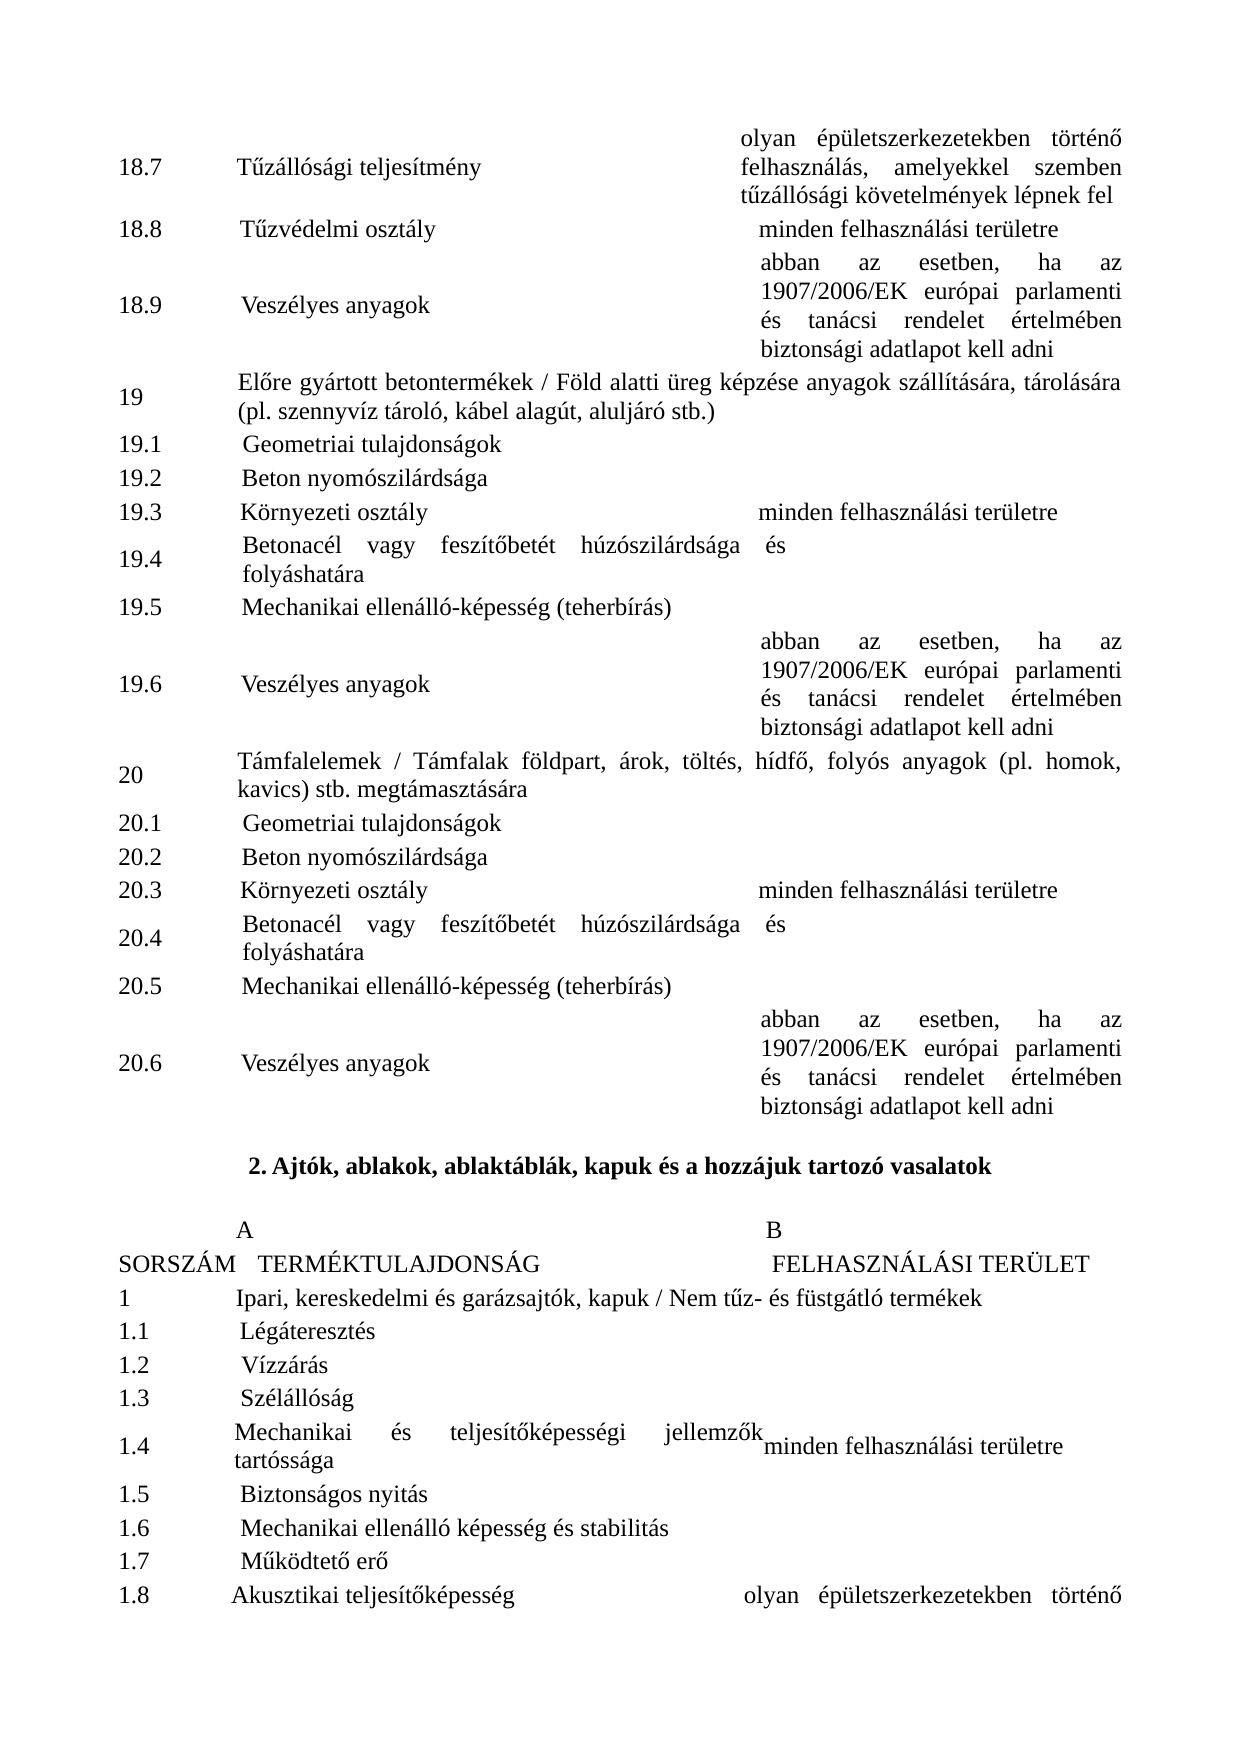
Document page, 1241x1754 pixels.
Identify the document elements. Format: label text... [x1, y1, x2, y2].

table_header 19 [118, 367, 238, 425]
table_header Környezeti osztály [240, 497, 758, 525]
table_header Tűzállósági teljesítmény [236, 123, 740, 209]
table_header minden felhasználási területre [758, 497, 1122, 525]
table_header Mechanikai ellenálló-képesség (teherbírás) [241, 593, 789, 621]
table_header Mechanikai ellenálló képesség és stabilitás [240, 1513, 780, 1541]
table_header 1.3 [118, 1383, 240, 1412]
table_header 20.2 [118, 842, 241, 870]
table_header Tűzvédelmi osztály [240, 214, 759, 243]
table_header [789, 842, 1122, 870]
table_header Beton nyomószilárdsága [241, 842, 789, 870]
table_header TERMÉKTULAJDONSÁG [257, 1249, 772, 1278]
text 2. Ajtók, ablakok, ablaktáblák, kapuk és a hozzájuk tartozó vasalatok [134, 1151, 1106, 1179]
table_header 18.8 [118, 214, 239, 243]
table_header B [766, 1216, 1122, 1244]
table_header 1.4 [118, 1417, 234, 1474]
table_header 18.7 [118, 123, 236, 209]
table_header Ipari, kereskedelmi és garázsajtók, kapuk / Nem tűz- és füstgátló termékek [236, 1283, 1122, 1311]
table_header Geometriai tulajdonságok [243, 808, 784, 837]
table_header Veszélyes anyagok [241, 626, 760, 741]
table_header Előre gyártott betontermékek / Föld alatti üreg képzése anyagok szállítására, tárolására (pl. szennyvíz tároló, kábel alagút, aluljáró stb.) [238, 367, 1122, 425]
table_header FELHASZNÁLÁSI TERÜLET [772, 1249, 1122, 1278]
table_header [789, 971, 1122, 1000]
table_header [777, 1350, 1122, 1378]
table_header 18.9 [118, 248, 241, 362]
table_header [782, 1316, 1122, 1345]
table_header 19.1 [118, 430, 242, 458]
table_header Működtető erő [240, 1546, 779, 1575]
table_header Akusztikai teljesítőképesség [231, 1580, 744, 1608]
table_header [779, 1546, 1122, 1575]
table_header Vízzárás [241, 1350, 777, 1378]
table_header 20.1 [118, 808, 242, 837]
table_header minden felhasználási területre [758, 875, 1122, 904]
table_header Geometriai tulajdonságok [243, 430, 784, 458]
table_header 20 [118, 746, 237, 803]
table_header Veszélyes anyagok [241, 248, 760, 362]
table_header [781, 1479, 1122, 1508]
table_header abban az esetben, ha az 1907/2006/EK európai parlamenti és tanácsi rendelet értelmében biztonsági adatlapot kell adni [760, 1005, 1122, 1119]
table_header Betonacél vagy feszítőbetét húzószilárdsága és folyáshatára [242, 909, 786, 966]
table_header 19.2 [118, 463, 241, 492]
table_header 20.3 [118, 875, 240, 904]
table_header 19.6 [118, 626, 241, 741]
table_header Támfalelemek / Támfalak földpart, árok, töltés, hídfő, folyós anyagok (pl. homok, kavics) stb. megtámasztására [237, 746, 1122, 803]
table_header abban az esetben, ha az 1907/2006/EK európai parlamenti és tanácsi rendelet értelmében biztonsági adatlapot kell adni [760, 248, 1122, 362]
table_header olyan épületszerkezetekben történő felhasználás, amelyekkel szemben tűzállósági követelmények lépnek fel [740, 123, 1122, 209]
table_header olyan épületszerkezetekben történő [744, 1580, 1122, 1608]
table_header Környezeti osztály [240, 875, 758, 904]
table_header minden felhasználási területre [764, 1417, 1122, 1474]
table_header [786, 530, 1122, 588]
table_header A [236, 1216, 766, 1244]
table_header [789, 463, 1122, 492]
table_header abban az esetben, ha az 1907/2006/EK európai parlamenti és tanácsi rendelet értelmében biztonsági adatlapot kell adni [760, 626, 1122, 741]
table_header 19.4 [118, 530, 242, 588]
table_header Mechanikai ellenálló-képesség (teherbírás) [241, 971, 789, 1000]
table_header Szélállóság [240, 1383, 780, 1412]
table_header Betonacél vagy feszítőbetét húzószilárdsága és folyáshatára [242, 530, 786, 588]
table_header SORSZÁM [118, 1249, 257, 1278]
table_header Beton nyomószilárdsága [241, 463, 789, 492]
table_header 19.3 [118, 497, 240, 525]
table_header Biztonságos nyitás [240, 1479, 781, 1508]
table_header 1.8 [118, 1580, 231, 1608]
table_header 1 [118, 1283, 236, 1311]
table_header [784, 430, 1122, 458]
table_header [780, 1513, 1122, 1541]
table_header [786, 909, 1122, 966]
table_header [118, 1216, 236, 1244]
table_header 20.5 [118, 971, 241, 1000]
table_header 1.1 [118, 1316, 239, 1345]
table_header [784, 808, 1122, 837]
table_header Veszélyes anyagok [241, 1005, 760, 1119]
table_header 20.6 [118, 1005, 241, 1119]
table_header [780, 1383, 1122, 1412]
table_header 19.5 [118, 593, 241, 621]
table_header 1.2 [118, 1350, 241, 1378]
table_header 1.6 [118, 1513, 240, 1541]
table_header minden felhasználási területre [759, 214, 1122, 243]
table_header Légáteresztés [240, 1316, 782, 1345]
table_header [789, 593, 1122, 621]
table_header 20.4 [118, 909, 242, 966]
table_header 1.7 [118, 1546, 240, 1575]
table_header Mechanikai és teljesítőképességi jellemzők tartóssága [234, 1417, 763, 1474]
table_header 1.5 [118, 1479, 240, 1508]
